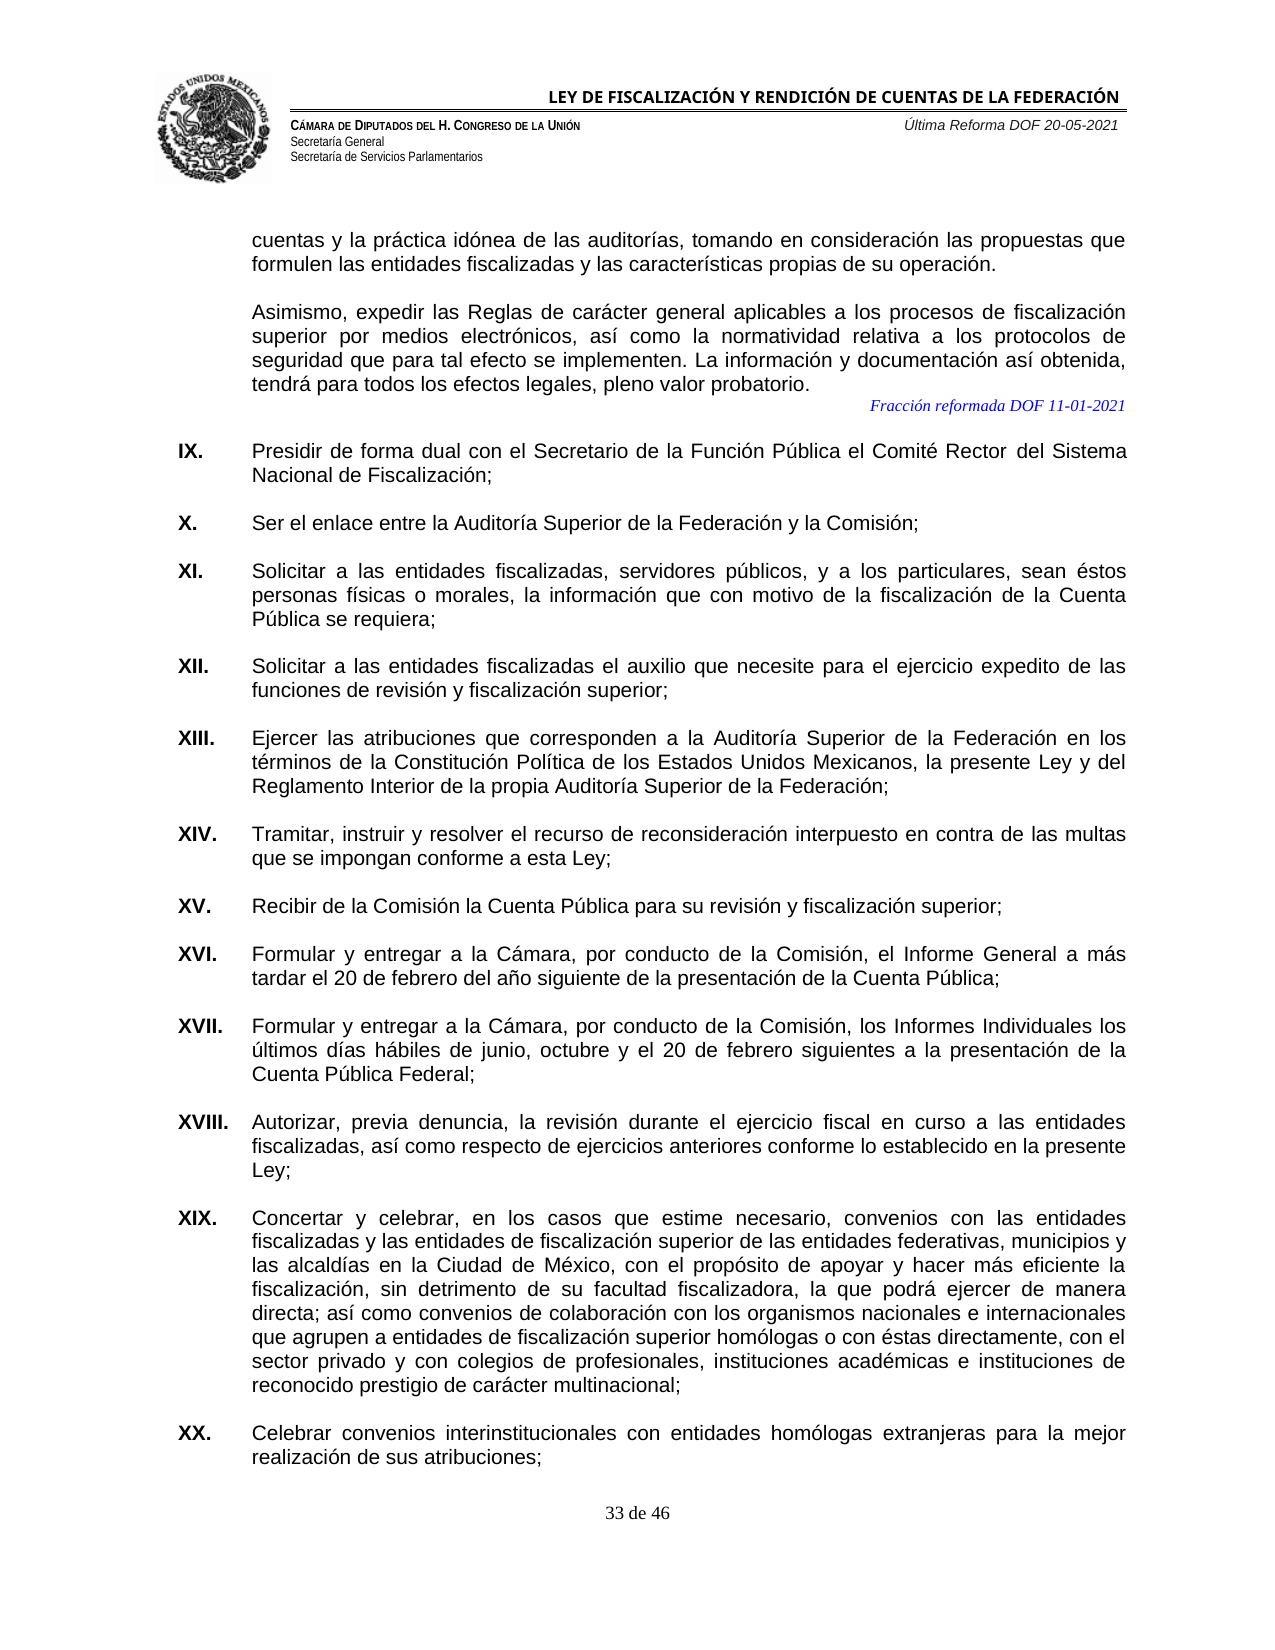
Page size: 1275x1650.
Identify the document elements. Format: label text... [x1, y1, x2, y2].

text XIV. Tramitar, instruir y resolver el recurso de reconsideración interpuesto en contra de las multas que se impongan conforme a esta Ley; [178, 822, 1127, 870]
text XIII. Ejercer las atribuciones que corresponden a la Auditoría Superior de la Federación en los términos de la Constitución Política de los Estados Unidos Mexicanos, la presente Ley y del Reglamento Interior de la propia Auditoría Superior de la Federación; [178, 726, 1127, 798]
text cuentas y la práctica idónea de las auditorías, tomando en consideración las propuestas que formulen las entidades fiscalizadas y las características propias de su operación. [178, 228, 1127, 276]
text XVI. Formular y entregar a la Cámara, por conducto de la Comisión, el Informe General a más tardar el 20 de febrero del año siguiente de la presentación de la Cuenta Pública; [178, 942, 1127, 990]
text X. Ser el enlace entre la Auditoría Superior de la Federación y la Comisión; [178, 511, 1127, 534]
text Fracción reformada DOF 11-01-2021 [148, 396, 1127, 415]
text XI. Solicitar a las entidades fiscalizadas, servidores públicos, y a los particulares, sean éstos personas físicas o morales, la información que con motivo de la fiscalización de la Cuenta Pública se requiera; [178, 558, 1127, 630]
text XV. Recibir de la Comisión la Cuenta Pública para su revisión y fiscalización superior; [178, 894, 1127, 918]
text Asimismo, expedir las Reglas de carácter general aplicables a los procesos de fiscalización superior por medios electrónicos, así como la normatividad relativa a los protocolos de seguridad que para tal efecto se implementen. La información y documentación así obtenida, tendrá para todos los efectos legales, pleno valor probatorio. [252, 300, 1127, 396]
text XVII. Formular y entregar a la Cámara, por conducto de la Comisión, los Informes Individuales los últimos días hábiles de junio, octubre y el 20 de febrero siguientes a la presentación de la Cuenta Pública Federal; [178, 1014, 1127, 1086]
text XVIII. Autorizar, previa denuncia, la revisión durante el ejercicio fiscal en curso a las entidades fiscalizadas, así como respecto de ejercicios anteriores conforme lo establecido en la presente Ley; [178, 1109, 1127, 1181]
text XX. Celebrar convenios interinstitucionales con entidades homólogas extranjeras para la mejor realización de sus atribuciones; [178, 1421, 1127, 1469]
text IX. Presidir de forma dual con el Secretario de la Función Pública el Comité Rector del Sistema Nacional de Fiscalización; [178, 439, 1127, 487]
text XIX. Concertar y celebrar, en los casos que estime necesario, convenios con las entidades fiscalizadas y las entidades de fiscalización superior de las entidades federativas, municipios y las alcaldías en la Ciudad de México, con el propósito de apoyar y hacer más eficiente la fiscalización, sin detrimento de su facultad fiscalizadora, la que podrá ejercer de manera directa; así como convenios de colaboración con los organismos nacionales e internacionales que agrupen a entidades de fiscalización superior homólogas o con éstas directamente, con el sector privado y con colegios de profesionales, instituciones académicas e instituciones de reconocido prestigio de carácter multinacional; [178, 1205, 1127, 1397]
text XII. Solicitar a las entidades fiscalizadas el auxilio que necesite para el ejercicio expedito de las funciones de revisión y fiscalización superior; [178, 654, 1127, 702]
